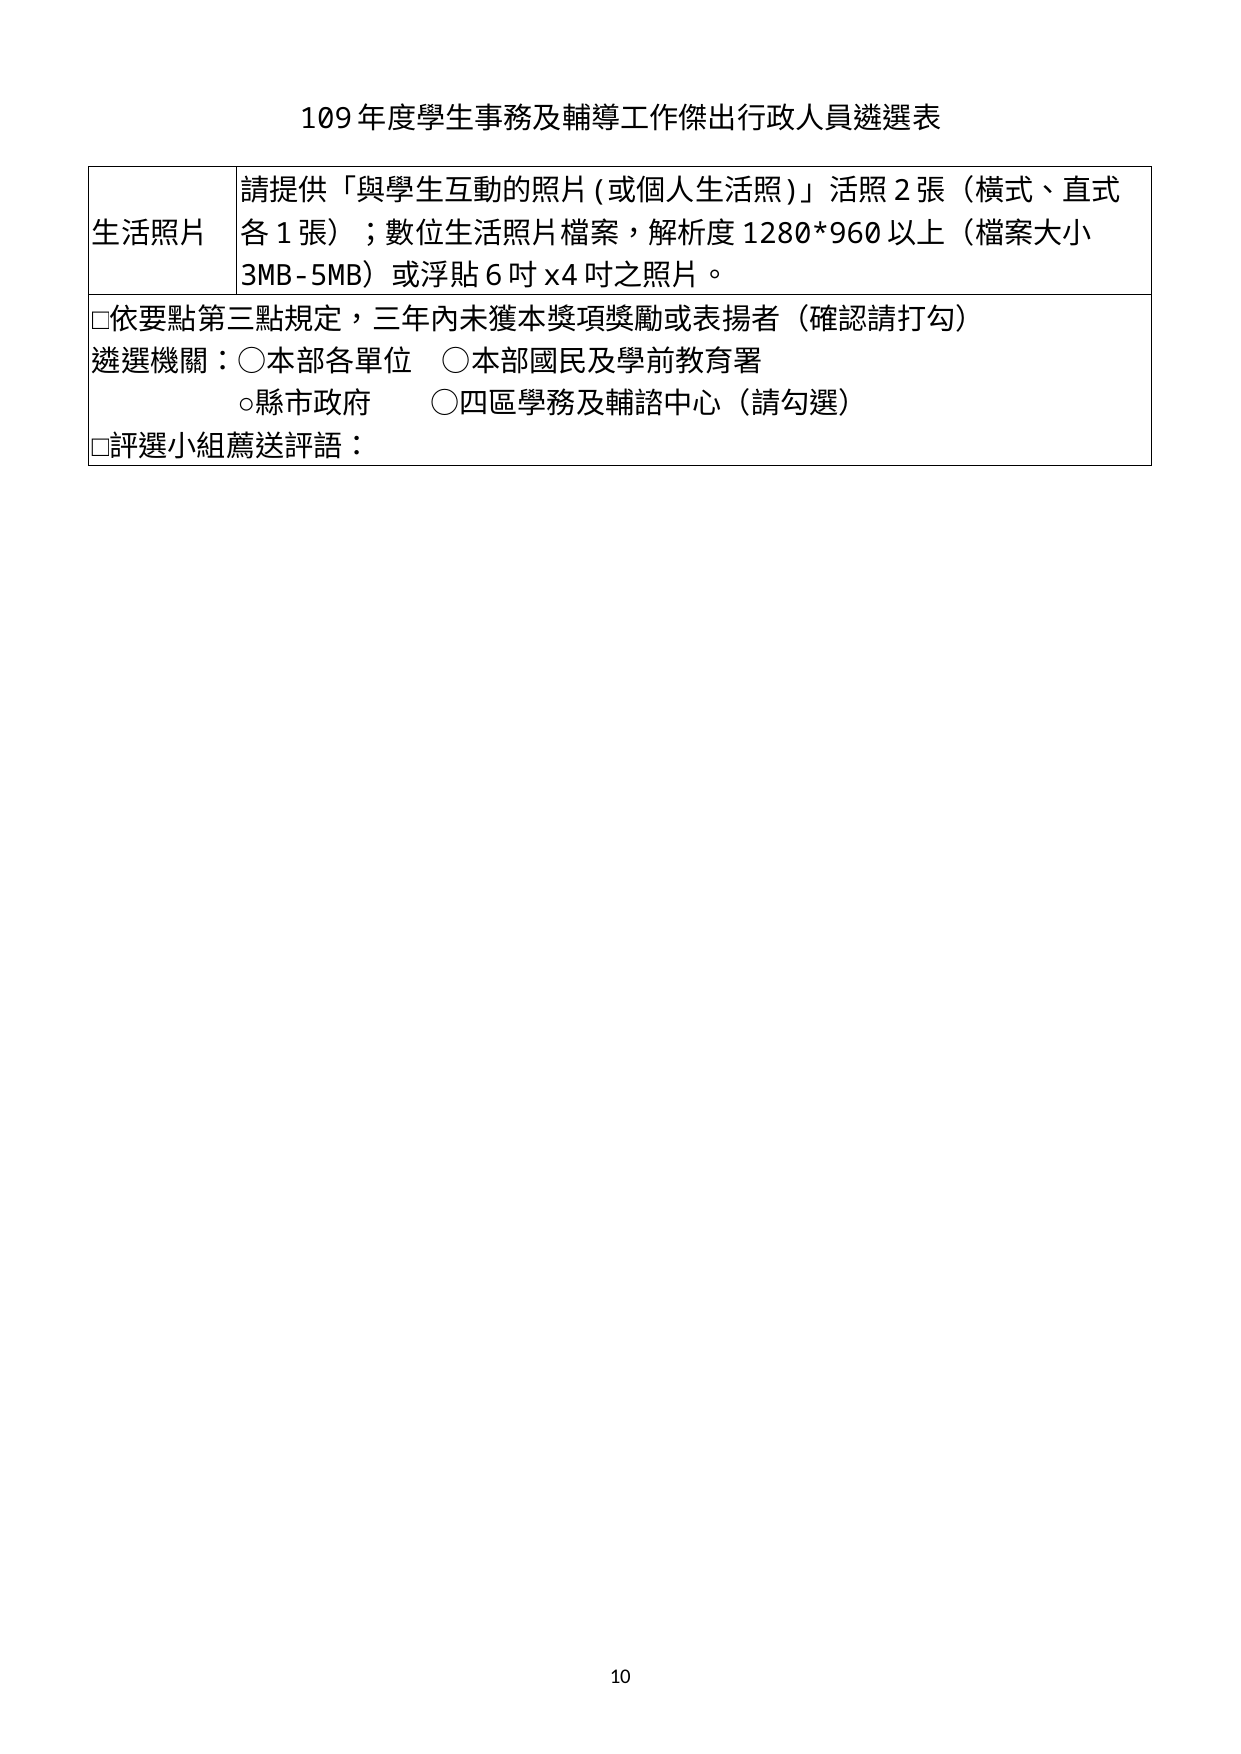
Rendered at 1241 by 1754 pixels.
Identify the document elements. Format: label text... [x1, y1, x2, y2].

table_cell 請提供「與學生互動的照片(或個人生活照)」活照2張（橫式、直式各1張）；數位生活照片檔案，解析度1280*960以上（檔案大小3MB-5MB）或浮貼6吋x4吋之照片。 [237, 167, 1151, 294]
table_cell □依要點第三點規定，三年內未獲本獎項獎勵或表揚者（確認請打勾） 遴選機關：○本部各單位 ○本部國民及學前教育署 ○縣市政府 ○四區學務及輔諮中心（請勾選） □評選小組薦送評語： [89, 295, 1151, 465]
table_cell 生活照片 [89, 167, 236, 294]
table_header 109年度學生事務及輔導工作傑出行政人員遴選表 [89, 95, 1152, 166]
